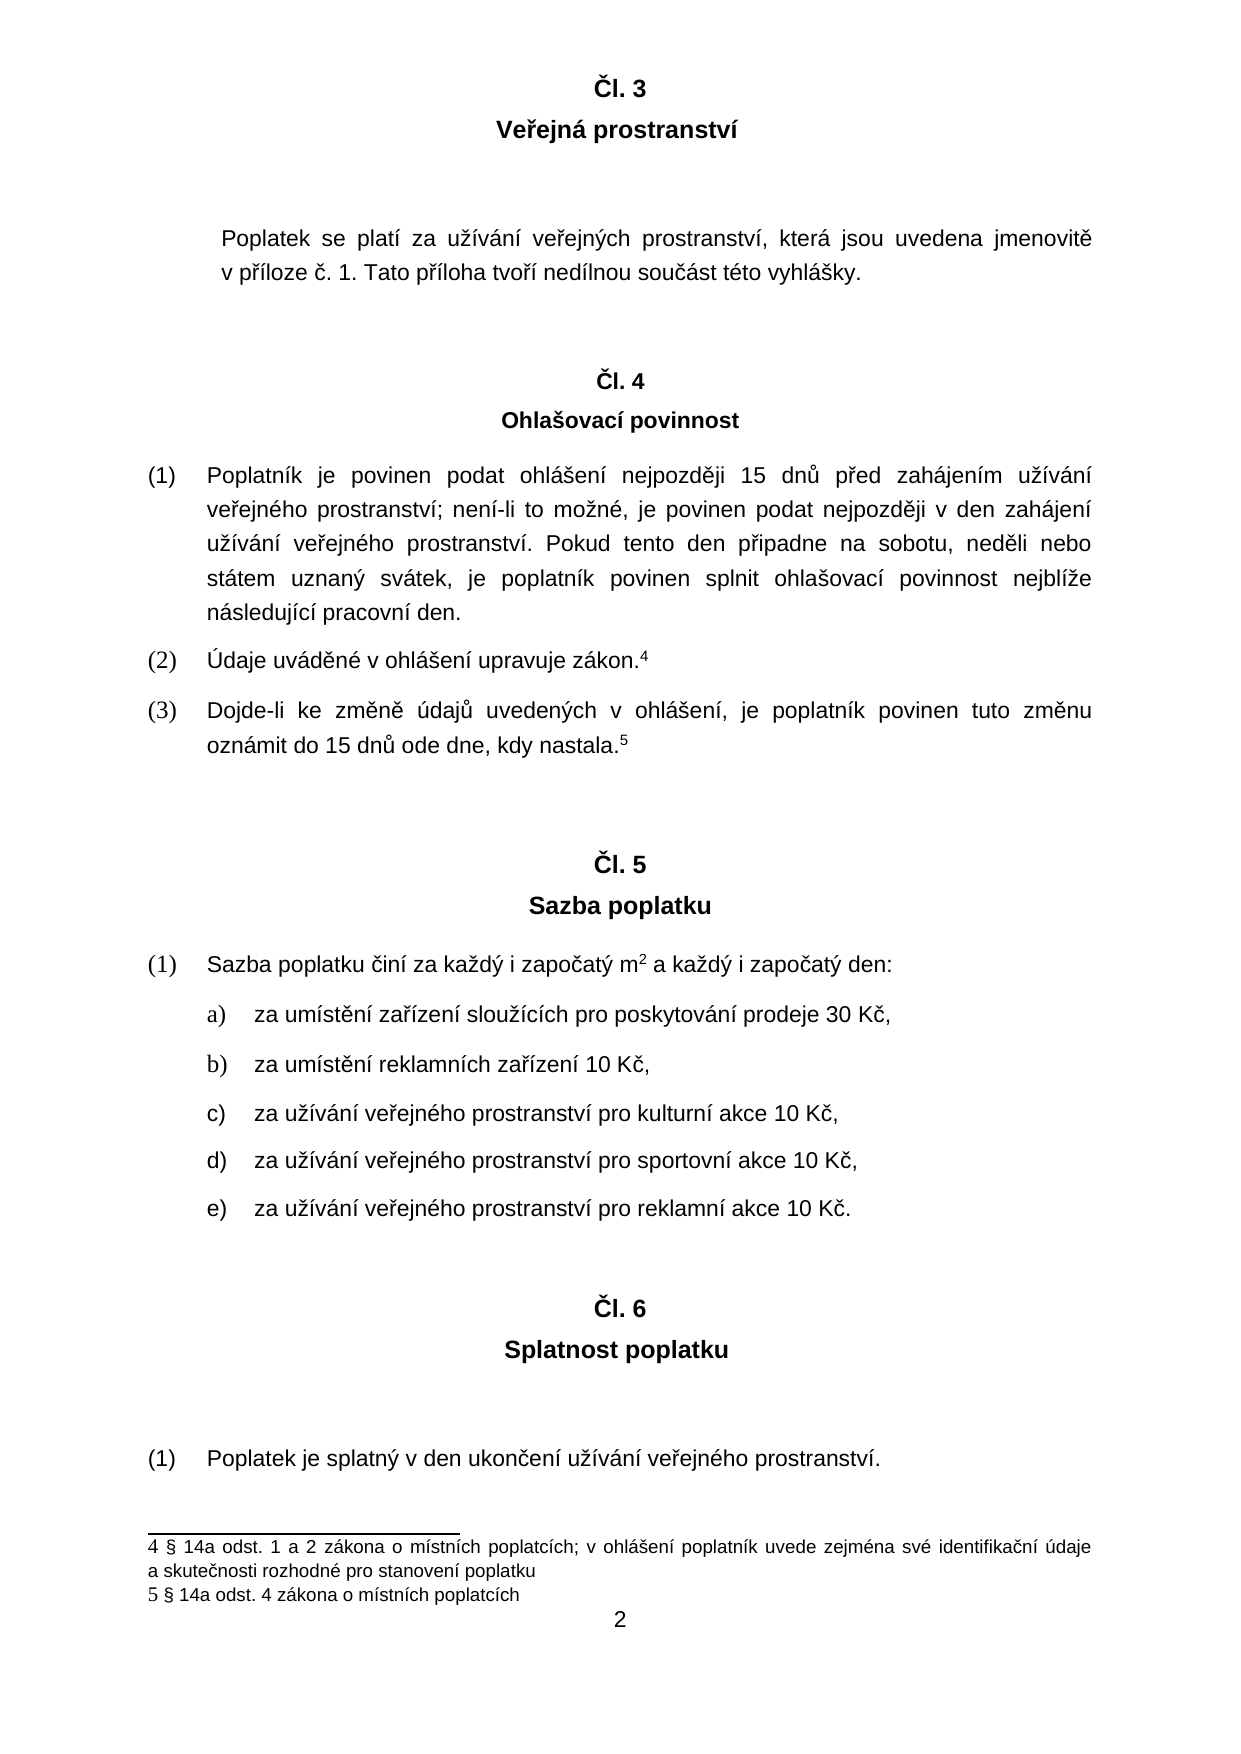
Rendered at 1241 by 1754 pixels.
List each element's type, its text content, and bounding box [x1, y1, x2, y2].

text Čl. 3 [148, 74, 1093, 102]
list za užívání veřejného prostranství pro reklamní akce 10 Kč. [207, 1195, 1093, 1221]
text Sazba poplatku [148, 891, 1093, 920]
list Dojde-li ke změně údajů uvedených v ohlášení, je poplatník povinen tuto změnu oznámit do 15 dnů ode dne, kdy nastala. [148, 695, 1093, 758]
list Sazba poplatku činí za každý i započatý m2 a každý i započatý den: [148, 949, 1093, 978]
list Poplatník je povinen podat ohlášení nejpozději 15 dnů před zahájením užívání veřejného prostranství; není-li to možné, je povinen podat nejpozději v den zahájení užívání veřejného prostranství. Pokud tento den připadne na sobotu, neděli nebo státem uznaný svátek, je poplatník povinen splnit ohlašovací povinnost nejblíže následující pracovní den. [148, 462, 1093, 625]
text Čl. 6 [148, 1294, 1093, 1323]
text Čl. 4 [148, 368, 1093, 394]
text Poplatek se platí za užívání veřejných prostranství, která jsou uvedena jmenovitě v příloze č. 1. Tato příloha tvoří nedílnou součást této vyhlášky. [221, 224, 1093, 285]
list Poplatek je splatný v den ukončení užívání veřejného prostranství. [148, 1445, 1093, 1471]
list Údaje uváděné v ohlášení upravuje zákon. [148, 645, 1093, 674]
text Čl. 5 [148, 850, 1093, 879]
list § 14a odst. 4 zákona o místních poplatcích [148, 1582, 1093, 1606]
list za umístění zařízení sloužících pro poskytování prodeje 30 Kč, [207, 999, 1093, 1028]
text Splatnost poplatku [148, 1335, 1093, 1364]
list za užívání veřejného prostranství pro sportovní akce 10 Kč, [207, 1147, 1093, 1174]
text Ohlašovací povinnost [148, 407, 1093, 433]
list § 14a odst. 1 a 2 zákona o místních poplatcích; v ohlášení poplatník uvede zejména své identifikační údaje a skutečnosti rozhodné pro stanovení poplatku [148, 1534, 1093, 1582]
text Veřejná prostranství [148, 115, 1093, 144]
list za užívání veřejného prostranství pro kulturní akce 10 Kč, [207, 1100, 1093, 1126]
list za umístění reklamních zařízení 10 Kč, [207, 1049, 1093, 1078]
